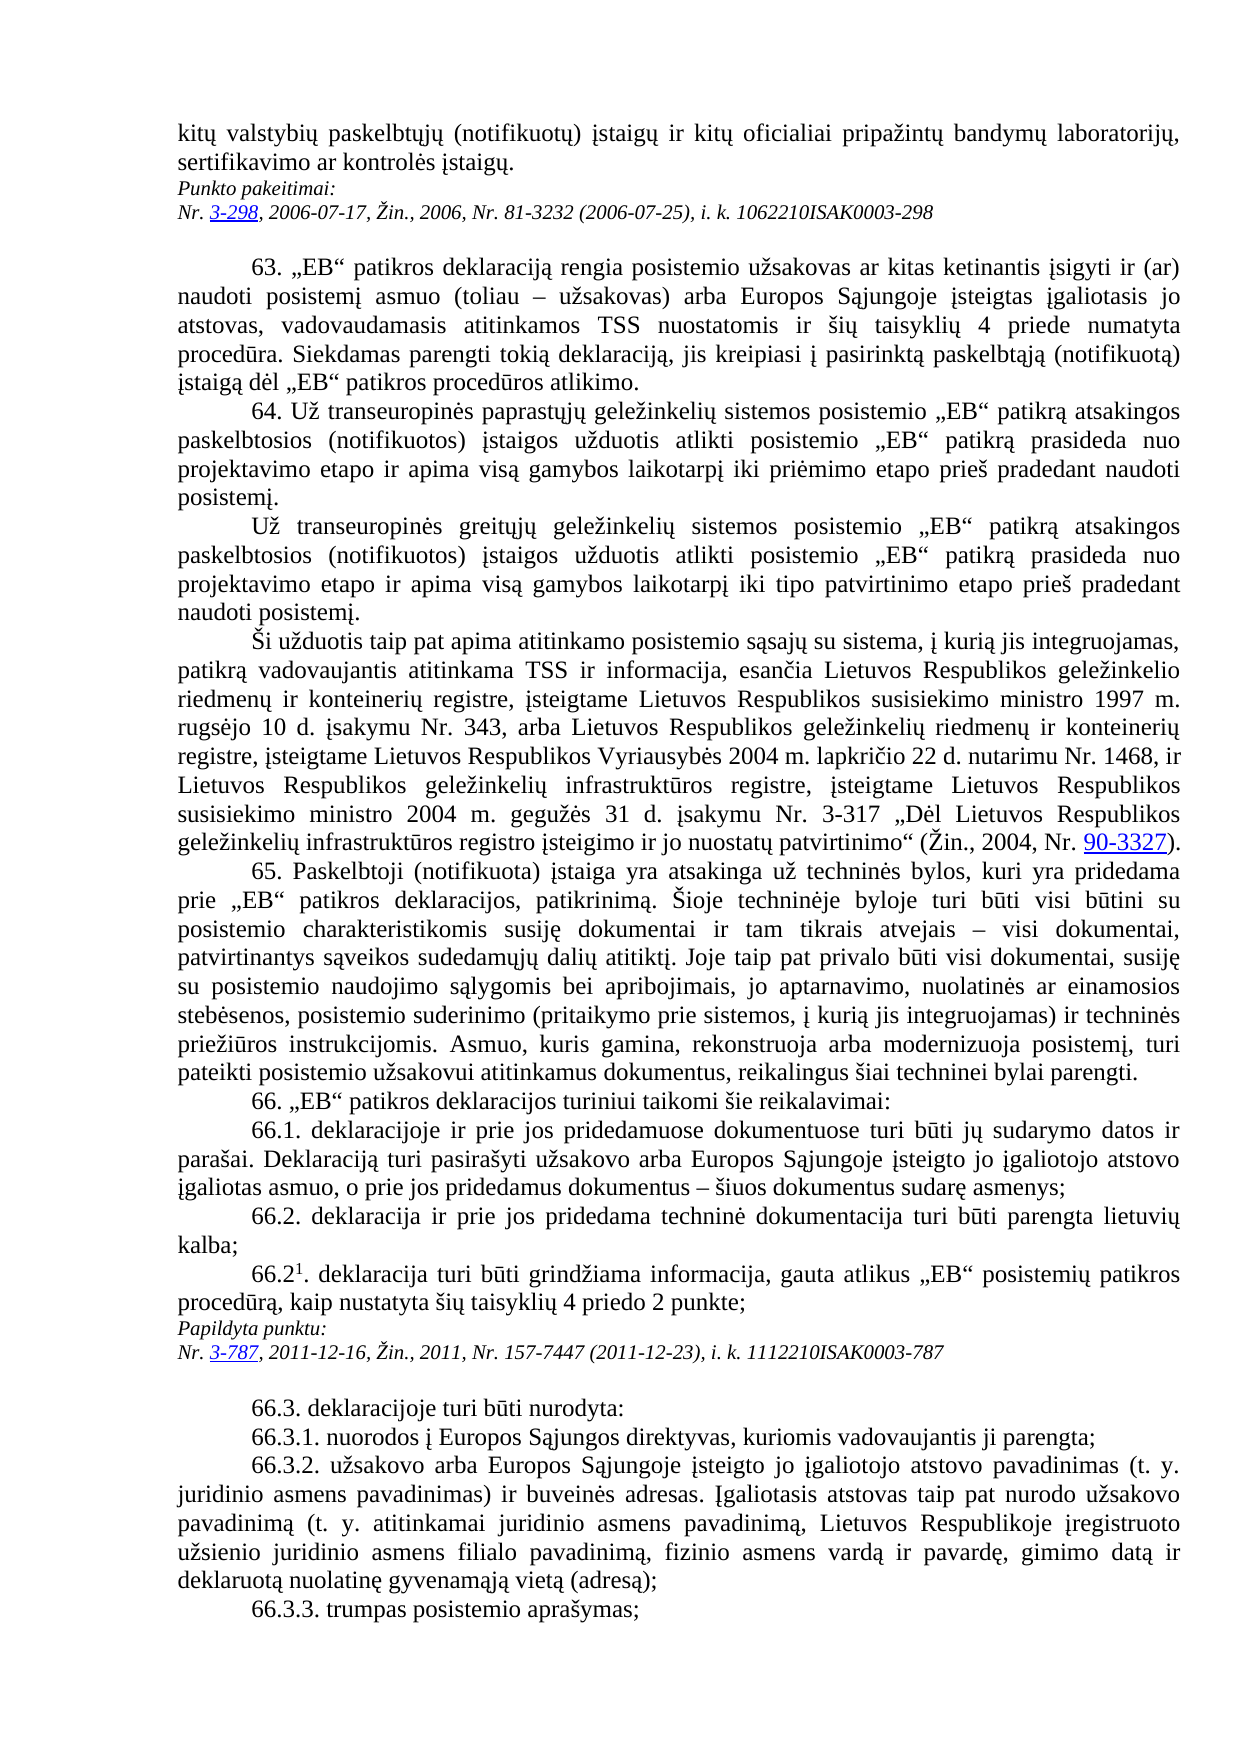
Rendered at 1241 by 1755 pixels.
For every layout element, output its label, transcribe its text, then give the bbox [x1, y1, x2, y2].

text Ši užduotis taip pat apima atitinkamo posistemio sąsajų su sistema, į kurią jis integruojamas, patikrą vadovaujantis atitinkama TSS ir informacija, esančia Lietuvos Respublikos geležinkelio riedmenų ir konteinerių registre, įsteigtame Lietuvos Respublikos susisiekimo ministro 1997 m. rugsėjo 10 d. įsakymu Nr. 343, arba Lietuvos Respublikos geležinkelių riedmenų ir konteinerių registre, įsteigtame Lietuvos Respublikos Vyriausybės 2004 m. lapkričio 22 d. nutarimu Nr. 1468, ir Lietuvos Respublikos geležinkelių infrastruktūros registre, įsteigtame Lietuvos Respublikos susisiekimo ministro 2004 m. gegužės 31 d. įsakymu Nr. 3-317 „Dėl Lietuvos Respublikos geležinkelių infrastruktūros registro įsteigimo ir jo nuostatų patvirtinimo“ (Žin., 2004, Nr. 90-3327). [177, 626, 1181, 856]
text 64. Už transeuropinės paprastųjų geležinkelių sistemos posistemio „EB“ patikrą atsakingos paskelbtosios (notifikuotos) įstaigos užduotis atlikti posistemio „EB“ patikrą prasideda nuo projektavimo etapo ir apima visą gamybos laikotarpį iki priėmimo etapo prieš pradedant naudoti posistemį. [177, 396, 1181, 511]
text kitų valstybių paskelbtųjų (notifikuotų) įstaigų ir kitų oficialiai pripažintų bandymų laboratorijų, sertifikavimo ar kontrolės įstaigų. [177, 118, 1181, 176]
text 63. „EB“ patikros deklaraciją rengia posistemio užsakovas ar kitas ketinantis įsigyti ir (ar) naudoti posistemį asmuo (toliau – užsakovas) arba Europos Sąjungoje įsteigtas įgaliotasis jo atstovas, vadovaudamasis atitinkamos TSS nuostatomis ir šių taisyklių 4 priede numatyta procedūra. Siekdamas parengti tokią deklaraciją, jis kreipiasi į pasirinktą paskelbtąją (notifikuotą) įstaigą dėl „EB“ patikros procedūros atlikimo. [177, 252, 1181, 396]
text Papildyta punktu: [177, 1316, 1181, 1340]
text Už transeuropinės greitųjų geležinkelių sistemos posistemio „EB“ patikrą atsakingos paskelbtosios (notifikuotos) įstaigos užduotis atlikti posistemio „EB“ patikrą prasideda nuo projektavimo etapo ir apima visą gamybos laikotarpį iki tipo patvirtinimo etapo prieš pradedant naudoti posistemį. [177, 511, 1181, 626]
text 66.3.2. užsakovo arba Europos Sąjungoje įsteigto jo įgaliotojo atstovo pavadinimas (t. y. juridinio asmens pavadinimas) ir buveinės adresas. Įgaliotasis atstovas taip pat nurodo užsakovo pavadinimą (t. y. atitinkamai juridinio asmens pavadinimą, Lietuvos Respublikoje įregistruoto užsienio juridinio asmens filialo pavadinimą, fizinio asmens vardą ir pavardę, gimimo datą ir deklaruotą nuolatinę gyvenamąją vietą (adresą); [177, 1451, 1181, 1594]
text 65. Paskelbtoji (notifikuota) įstaiga yra atsakinga už techninės bylos, kuri yra pridedama prie „EB“ patikros deklaracijos, patikrinimą. Šioje techninėje byloje turi būti visi būtini su posistemio charakteristikomis susiję dokumentai ir tam tikrais atvejais – visi dokumentai, patvirtinantys sąveikos sudedamųjų dalių atitiktį. Joje taip pat privalo būti visi dokumentai, susiję su posistemio naudojimo sąlygomis bei apribojimais, jo aptarnavimo, nuolatinės ar einamosios stebėsenos, posistemio suderinimo (pritaikymo prie sistemos, į kurią jis integruojamas) ir techninės priežiūros instrukcijomis. Asmuo, kuris gamina, rekonstruoja arba modernizuoja posistemį, turi pateikti posistemio užsakovui atitinkamus dokumentus, reikalingus šiai techninei bylai parengti. [177, 856, 1181, 1086]
text 66.3.3. trumpas posistemio aprašymas; [177, 1594, 1181, 1623]
text 66.1. deklaracijoje ir prie jos pridedamuose dokumentuose turi būti jų sudarymo datos ir parašai. Deklaraciją turi pasirašyti užsakovo arba Europos Sąjungoje įsteigto jo įgaliotojo atstovo įgaliotas asmuo, o prie jos pridedamus dokumentus – šiuos dokumentus sudarę asmenys; [177, 1115, 1181, 1201]
text 66. „EB“ patikros deklaracijos turiniui taikomi šie reikalavimai: [177, 1086, 1181, 1115]
text 66.21. deklaracija turi būti grindžiama informacija, gauta atlikus „EB“ posistemių patikros procedūrą, kaip nustatyta šių taisyklių 4 priedo 2 punkte; [177, 1259, 1181, 1316]
text Punkto pakeitimai: [177, 176, 1181, 200]
text 66.3. deklaracijoje turi būti nurodyta: [177, 1393, 1181, 1422]
text 66.3.1. nuorodos į Europos Sąjungos direktyvas, kuriomis vadovaujantis ji parengta; [177, 1422, 1181, 1451]
text Nr. 3-298, 2006-07-17, Žin., 2006, Nr. 81-3232 (2006-07-25), i. k. 1062210ISAK0003-298 [177, 200, 1181, 224]
text 66.2. deklaracija ir prie jos pridedama techninė dokumentacija turi būti parengta lietuvių kalba; [177, 1201, 1181, 1259]
text Nr. 3-787, 2011-12-16, Žin., 2011, Nr. 157-7447 (2011-12-23), i. k. 1112210ISAK0003-787 [177, 1340, 1181, 1364]
